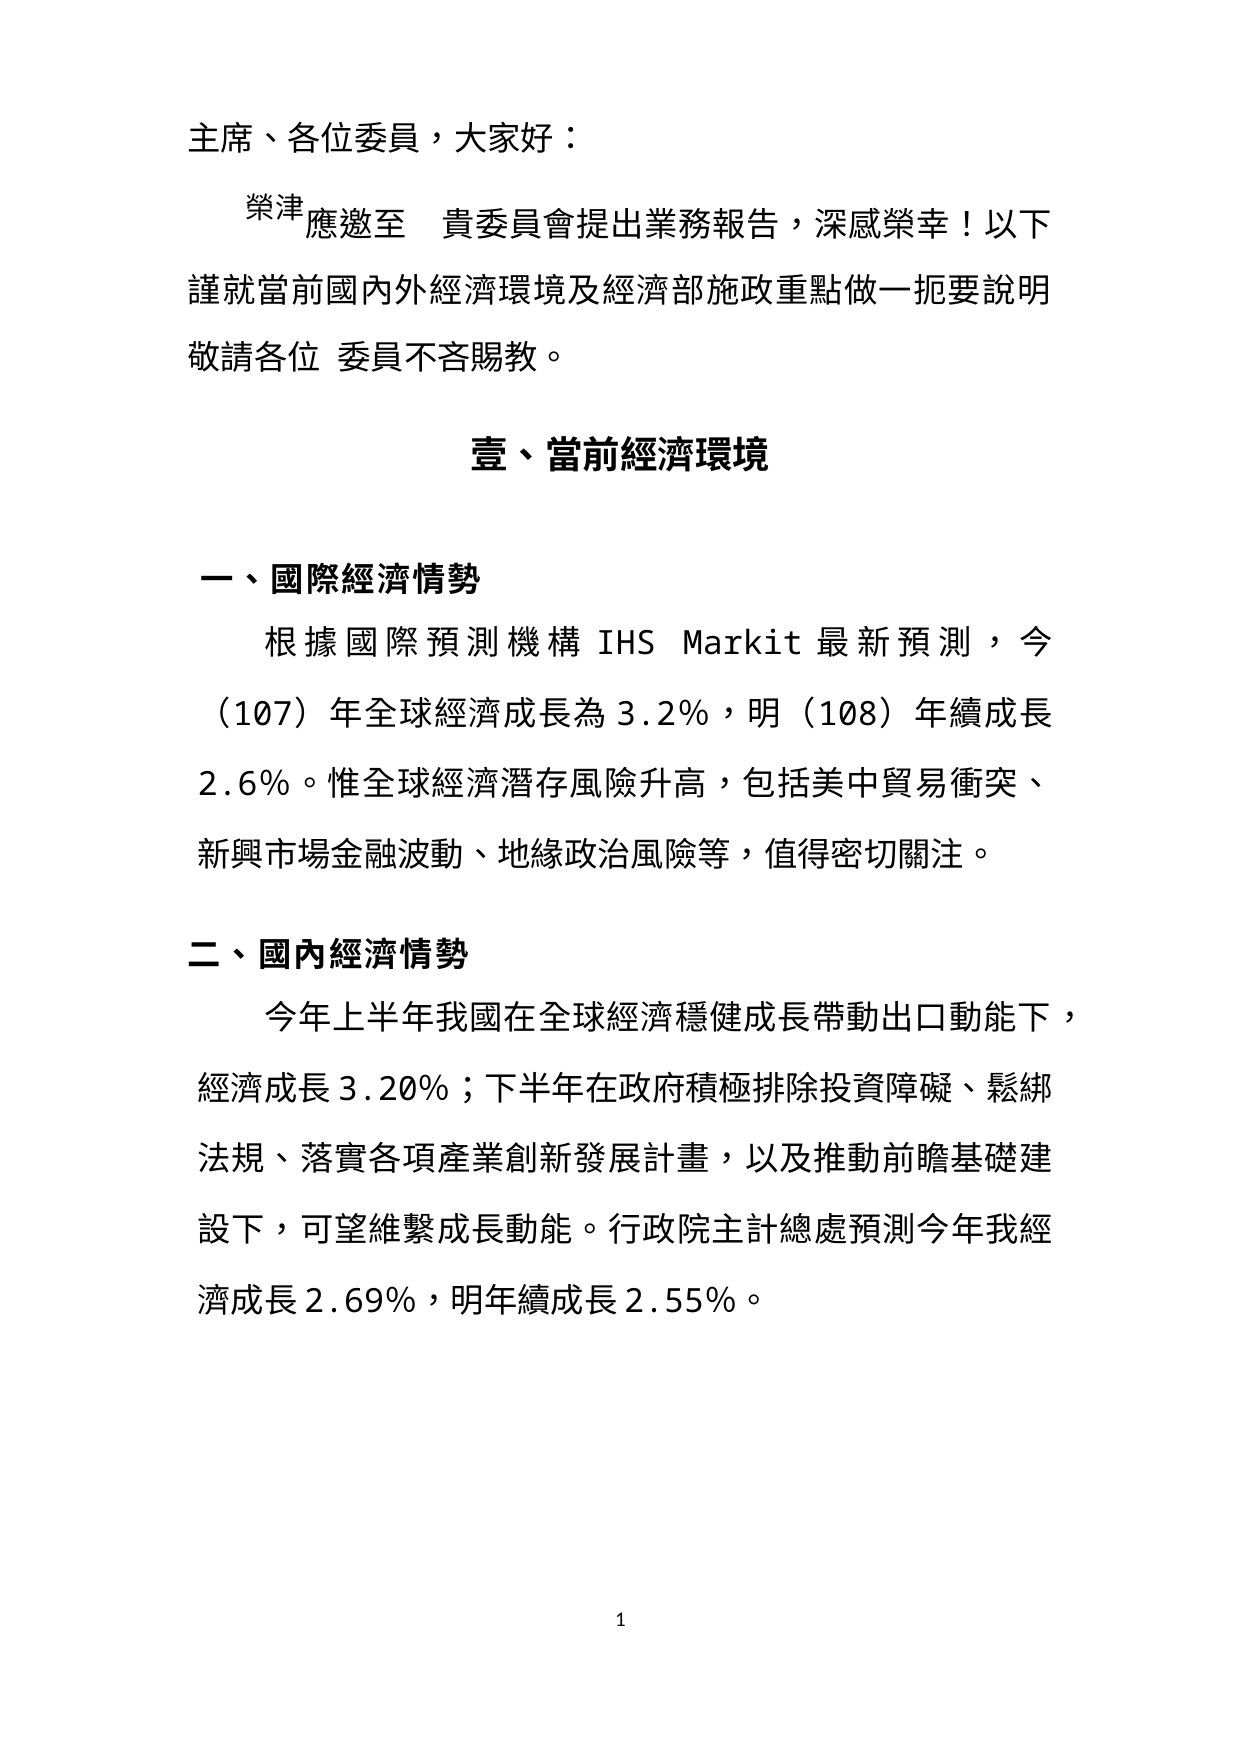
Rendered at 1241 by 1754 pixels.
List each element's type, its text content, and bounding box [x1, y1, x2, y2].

subtitle 一、國際經濟情勢 [200, 535, 1053, 597]
text 根據國際預測機構IHS Markit最新預測，今（107）年全球經濟成長為3.2％，明（108）年續成長2.6％。惟全球經濟潛存風險升高，包括美中貿易衝突、新興市場金融波動、地緣政治風險等，值得密切關注。 [197, 597, 1053, 881]
subtitle 二、國內經濟情勢 [187, 910, 1053, 972]
text 今年上半年我國在全球經濟穩健成長帶動出口動能下，經濟成長3.20％；下半年在政府積極排除投資障礙、鬆綁法規、落實各項產業創新發展計畫，以及推動前瞻基礎建設下，可望維繫成長動能。行政院主計總處預測今年我經濟成長2.69％，明年續成長2.55％。 [197, 972, 1053, 1327]
text 主席、各位委員，大家好： [187, 97, 1053, 164]
text 榮津應邀至 貴委員會提出業務報告，深感榮幸！以下謹就當前國內外經濟環境及經濟部施政重點做一扼要說明，敬請各位 委員不吝賜教。 [187, 183, 1053, 383]
subtitle 壹、當前經濟環境 [187, 410, 1053, 472]
